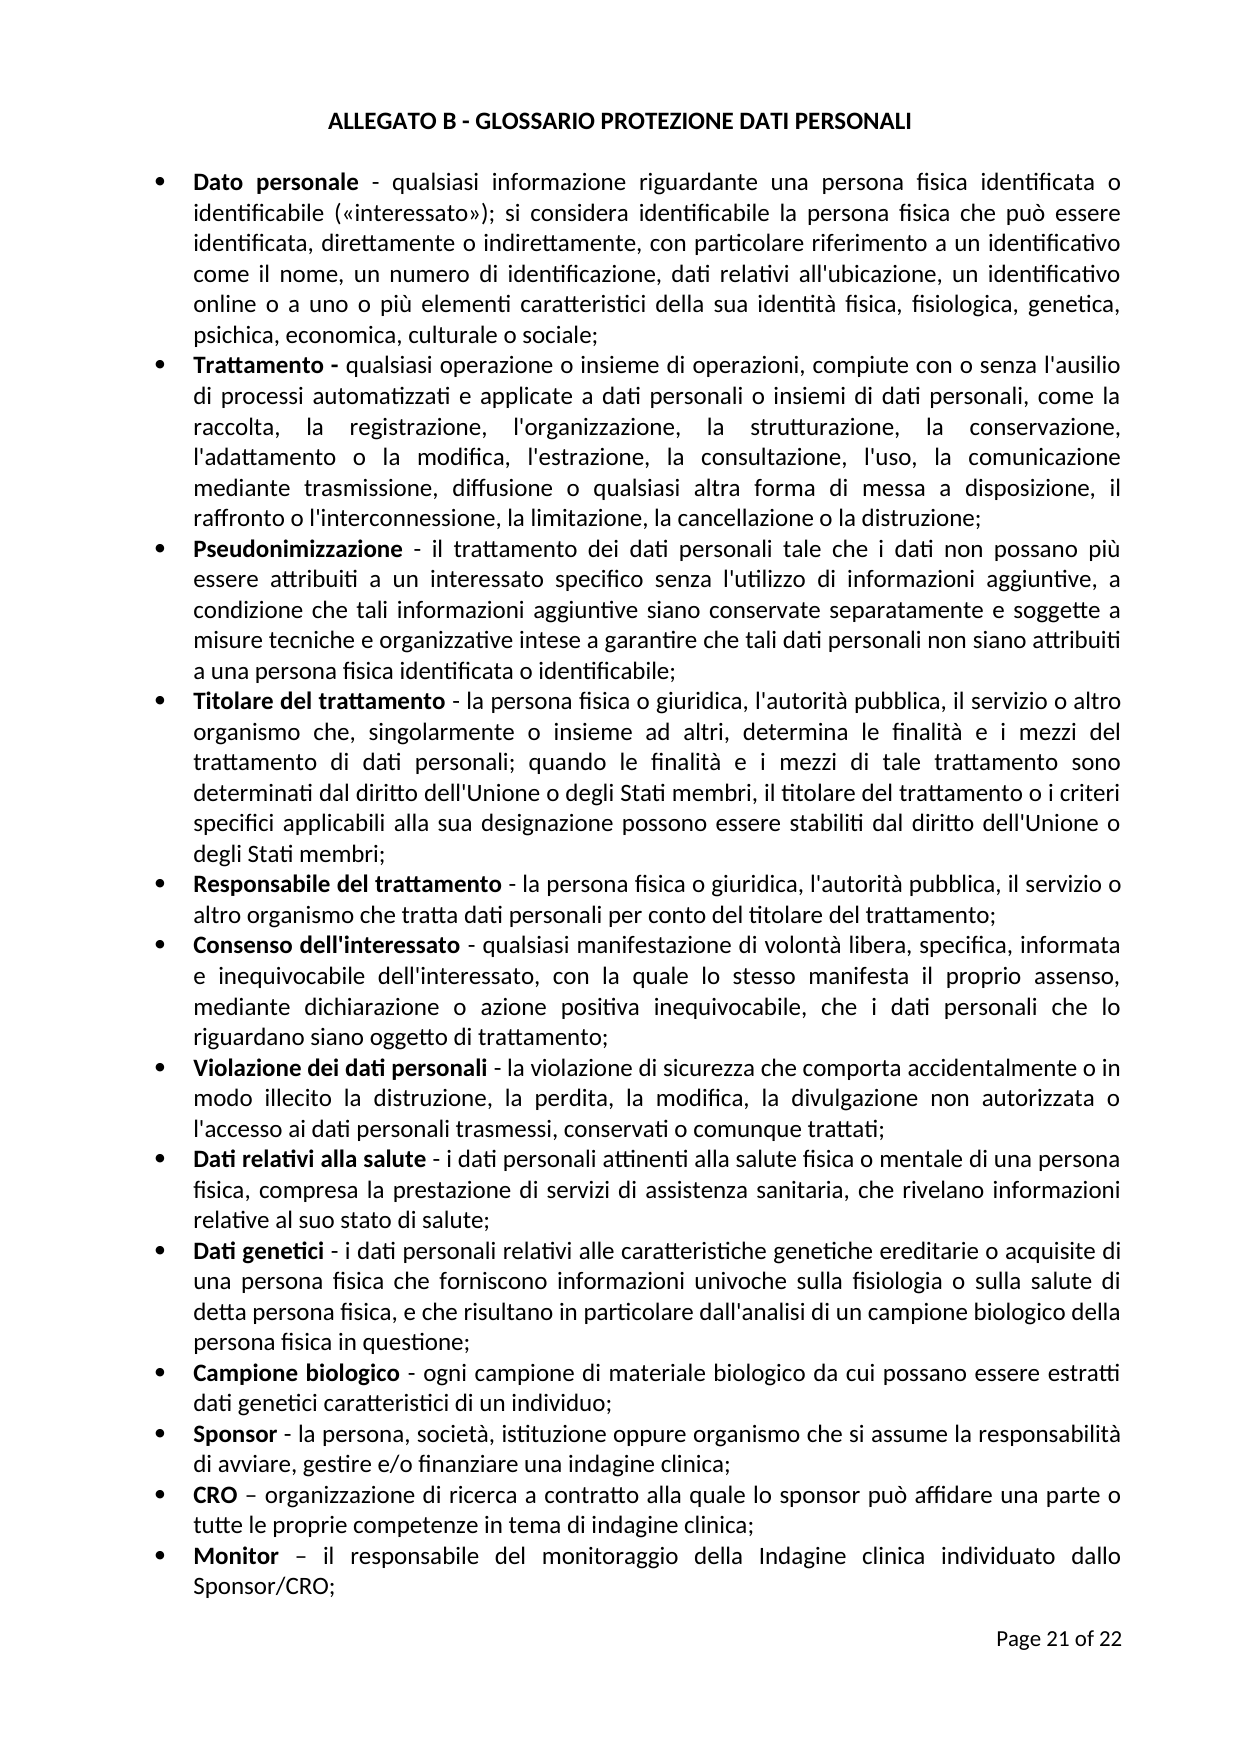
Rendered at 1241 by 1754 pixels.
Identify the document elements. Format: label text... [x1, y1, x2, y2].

list Trattamento - qualsiasi operazione o insieme di operazioni, compiute con o senza l'ausilio di processi automatizzati e applicate a dati personali o insiemi di dati personali, come la raccolta, la registrazione, l'organizzazione, la strutturazione, la conservazione, l'adattamento o la modifica, l'estrazione, la consultazione, l'uso, la comunicazione mediante trasmissione, diffusione o qualsiasi altra forma di messa a disposizione, il raffronto o l'interconnessione, la limitazione, la cancellazione o la distruzione; [156, 350, 1122, 533]
list Dato personale - qualsiasi informazione riguardante una persona fisica identificata o identificabile («interessato»); si considera identificabile la persona fisica che può essere identificata, direttamente o indirettamente, con particolare riferimento a un identificativo come il nome, un numero di identificazione, dati relativi all'ubicazione, un identificativo online o a uno o più elementi caratteristici della sua identità fisica, fisiologica, genetica, psichica, economica, culturale o sociale; [156, 167, 1122, 350]
list Sponsor - la persona, società, istituzione oppure organismo che si assume la responsabilità di avviare, gestire e/o finanziare una indagine clinica; [156, 1418, 1122, 1479]
list Violazione dei dati personali - la violazione di sicurezza che comporta accidentalmente o in modo illecito la distruzione, la perdita, la modifica, la divulgazione non autorizzata o l'accesso ai dati personali trasmessi, conservati o comunque trattati; [156, 1052, 1122, 1143]
list Consenso dell'interessato - qualsiasi manifestazione di volontà libera, specifica, informata e inequivocabile dell'interessato, con la quale lo stesso manifesta il proprio assenso, mediante dichiarazione o azione positiva inequivocabile, che i dati personali che lo riguardano siano oggetto di trattamento; [156, 929, 1122, 1052]
list Campione biologico - ogni campione di materiale biologico da cui possano essere estratti dati genetici caratteristici di un individuo; [156, 1357, 1122, 1418]
list Responsabile del trattamento - la persona fisica o giuridica, l'autorità pubblica, il servizio o altro organismo che tratta dati personali per conto del titolare del trattamento; [156, 868, 1122, 929]
list Dati genetici - i dati personali relativi alle caratteristiche genetiche ereditarie o acquisite di una persona fisica che forniscono informazioni univoche sulla fisiologia o sulla salute di detta persona fisica, e che risultano in particolare dall'analisi di un campione biologico della persona fisica in questione; [156, 1235, 1122, 1357]
list Monitor – il responsabile del monitoraggio della Indagine clinica individuato dallo Sponsor/CRO; [156, 1540, 1122, 1601]
text ALLEGATO B - GLOSSARIO PROTEZIONE DATI PERSONALI [118, 106, 1122, 136]
list Dati relativi alla salute - i dati personali attinenti alla salute fisica o mentale di una persona fisica, compresa la prestazione di servizi di assistenza sanitaria, che rivelano informazioni relative al suo stato di salute; [156, 1143, 1122, 1235]
list Titolare del trattamento - la persona fisica o giuridica, l'autorità pubblica, il servizio o altro organismo che, singolarmente o insieme ad altri, determina le finalità e i mezzi del trattamento di dati personali; quando le finalità e i mezzi di tale trattamento sono determinati dal diritto dell'Unione o degli Stati membri, il titolare del trattamento o i criteri specifici applicabili alla sua designazione possono essere stabiliti dal diritto dell'Unione o degli Stati membri; [156, 685, 1122, 868]
list Pseudonimizzazione - il trattamento dei dati personali tale che i dati non possano più essere attribuiti a un interessato specifico senza l'utilizzo di informazioni aggiuntive, a condizione che tali informazioni aggiuntive siano conservate separatamente e soggette a misure tecniche e organizzative intese a garantire che tali dati personali non siano attribuiti a una persona fisica identificata o identificabile; [156, 533, 1122, 685]
list CRO – organizzazione di ricerca a contratto alla quale lo sponsor può affidare una parte o tutte le proprie competenze in tema di indagine clinica; [156, 1479, 1122, 1540]
